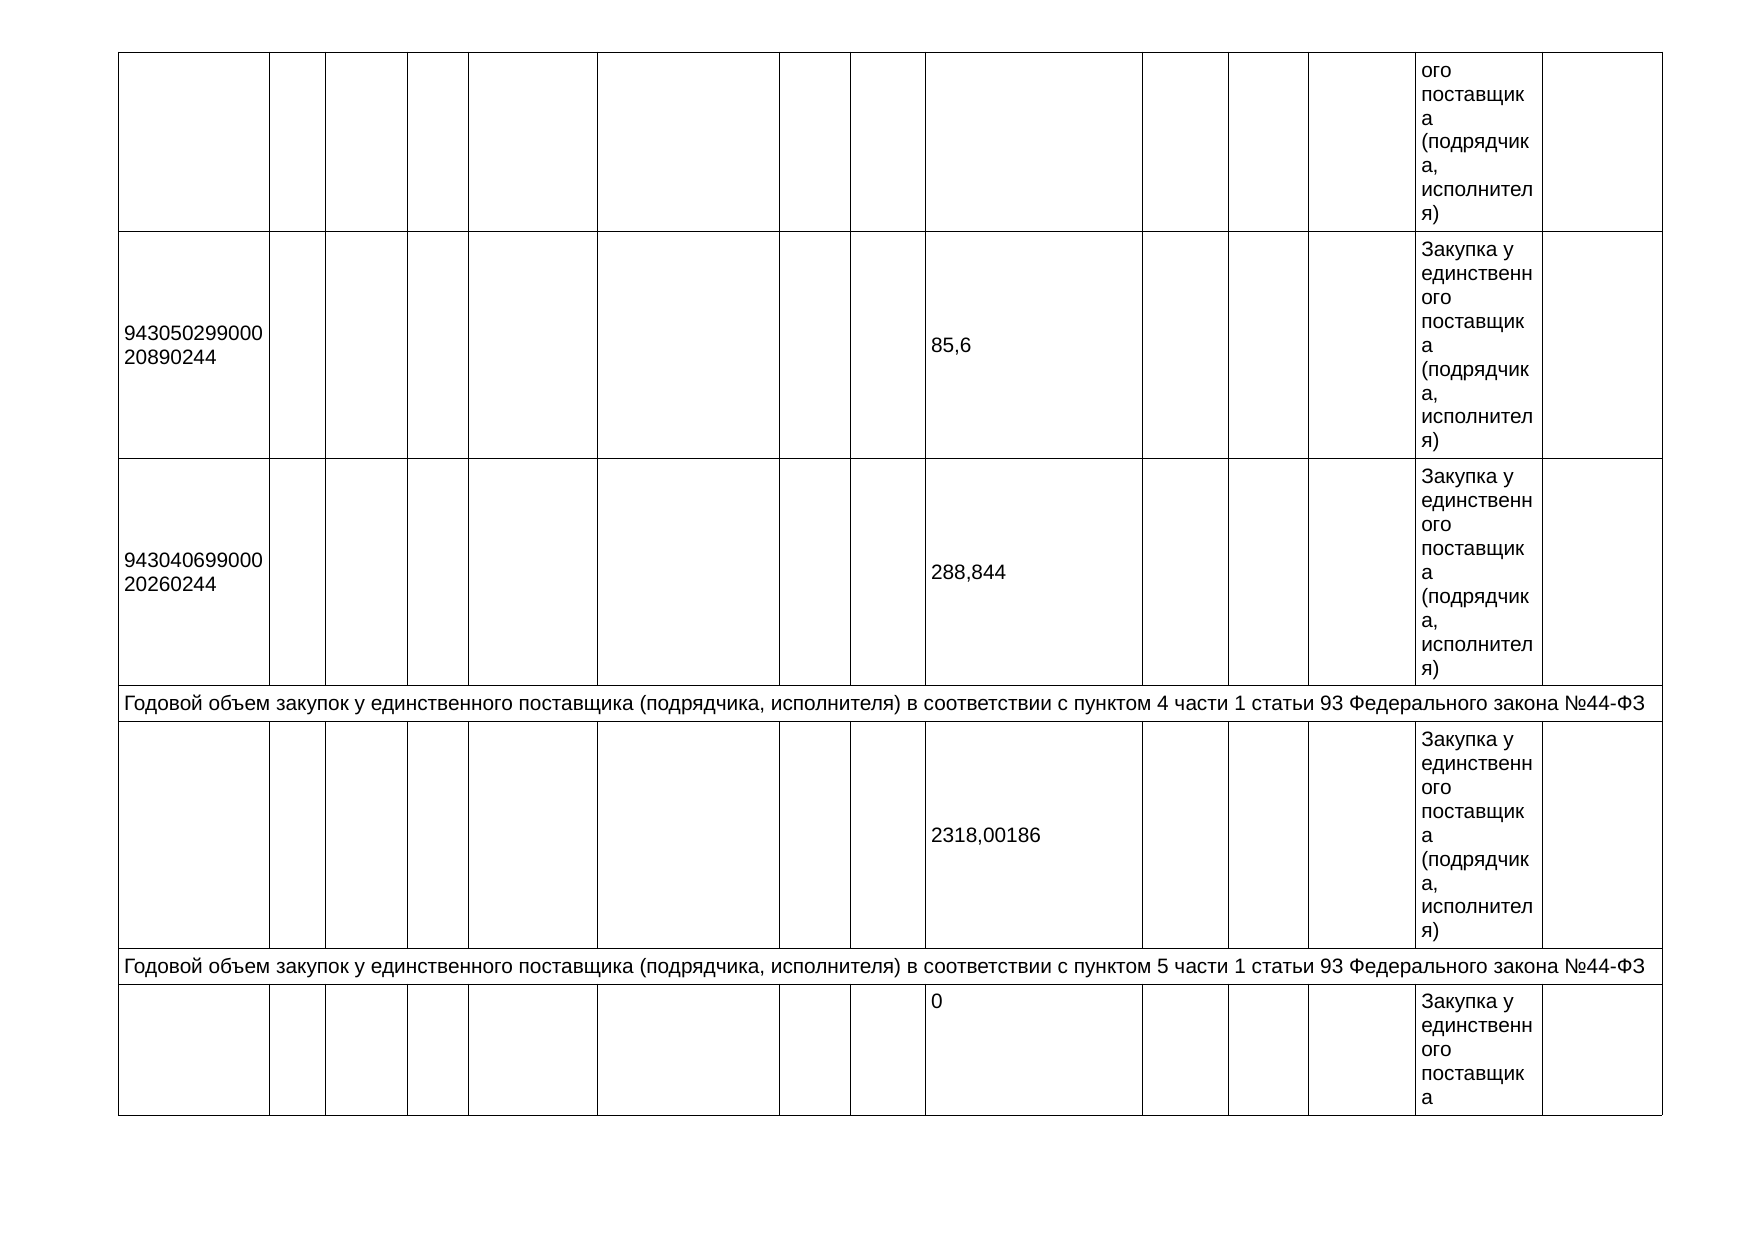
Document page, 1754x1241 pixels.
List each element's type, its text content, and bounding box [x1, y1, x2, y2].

table_cell Закупка у единственного поставщика [1416, 985, 1542, 1115]
table_cell 0 [926, 985, 1142, 1115]
table_cell [1143, 232, 1228, 458]
table_cell [1143, 722, 1228, 948]
table_cell [326, 53, 407, 231]
table_cell [926, 53, 1142, 231]
table_cell 94305029900020890244 [119, 232, 269, 458]
table_cell [408, 232, 468, 458]
table_cell [1229, 722, 1308, 948]
table_cell [1229, 459, 1308, 685]
table_cell Годовой объем закупок у единственного поставщика (подрядчика, исполнителя) в соответствии с пунктом 4 части 1 статьи 93 Федерального закона №44-ФЗ [119, 686, 1662, 721]
table_cell [1229, 985, 1308, 1115]
table_cell [469, 459, 597, 685]
table_cell [851, 722, 925, 948]
table_cell [1543, 985, 1662, 1115]
table_cell [326, 232, 407, 458]
table_cell [119, 985, 269, 1115]
table_cell [1229, 53, 1308, 231]
table_cell Закупка у единственного поставщика (подрядчика, исполнителя) [1416, 459, 1542, 685]
table_cell 94304069900020260244 [119, 459, 269, 685]
table_cell [780, 232, 850, 458]
table_cell [1143, 985, 1228, 1115]
table_cell [270, 722, 325, 948]
table_cell Закупка у единственного поставщика (подрядчика, исполнителя) [1416, 722, 1542, 948]
table_cell [270, 459, 325, 685]
table_cell [780, 722, 850, 948]
table_cell [408, 53, 468, 231]
table_cell [326, 722, 407, 948]
table_cell [1309, 722, 1415, 948]
table_cell [780, 985, 850, 1115]
table_cell [469, 232, 597, 458]
table_cell [1543, 53, 1662, 231]
table_cell [326, 985, 407, 1115]
table_cell [1543, 459, 1662, 685]
table_cell Годовой объем закупок у единственного поставщика (подрядчика, исполнителя) в соответствии с пунктом 5 части 1 статьи 93 Федерального закона №44-ФЗ [119, 949, 1662, 983]
table_cell [119, 722, 269, 948]
table_cell [598, 722, 779, 948]
table_cell [1309, 985, 1415, 1115]
table_cell ого поставщика (подрядчика, исполнителя) [1416, 53, 1542, 231]
table_cell [469, 53, 597, 231]
table_cell [780, 459, 850, 685]
table_cell [270, 53, 325, 231]
table_cell [119, 53, 269, 231]
table_cell 85,6 [926, 232, 1142, 458]
table_cell [1143, 53, 1228, 231]
table_cell [598, 985, 779, 1115]
table_cell [851, 985, 925, 1115]
table_cell 288,844 [926, 459, 1142, 685]
table_cell [598, 53, 779, 231]
table_cell [851, 232, 925, 458]
table_cell [1309, 232, 1415, 458]
table_cell [408, 459, 468, 685]
table_cell [469, 722, 597, 948]
table_cell 2318,00186 [926, 722, 1142, 948]
table_cell [326, 459, 407, 685]
table_cell [270, 232, 325, 458]
table_cell [780, 53, 850, 231]
table_cell [1309, 459, 1415, 685]
table_cell [1143, 459, 1228, 685]
table_cell Закупка у единственного поставщика (подрядчика, исполнителя) [1416, 232, 1542, 458]
table_cell [1309, 53, 1415, 231]
table_cell [851, 459, 925, 685]
table_cell [598, 459, 779, 685]
table_cell [851, 53, 925, 231]
table_cell [270, 985, 325, 1115]
table_cell [469, 985, 597, 1115]
table_cell [408, 985, 468, 1115]
table_cell [598, 232, 779, 458]
table_cell [1543, 232, 1662, 458]
table_cell [1229, 232, 1308, 458]
table_cell [408, 722, 468, 948]
table_cell [1543, 722, 1662, 948]
